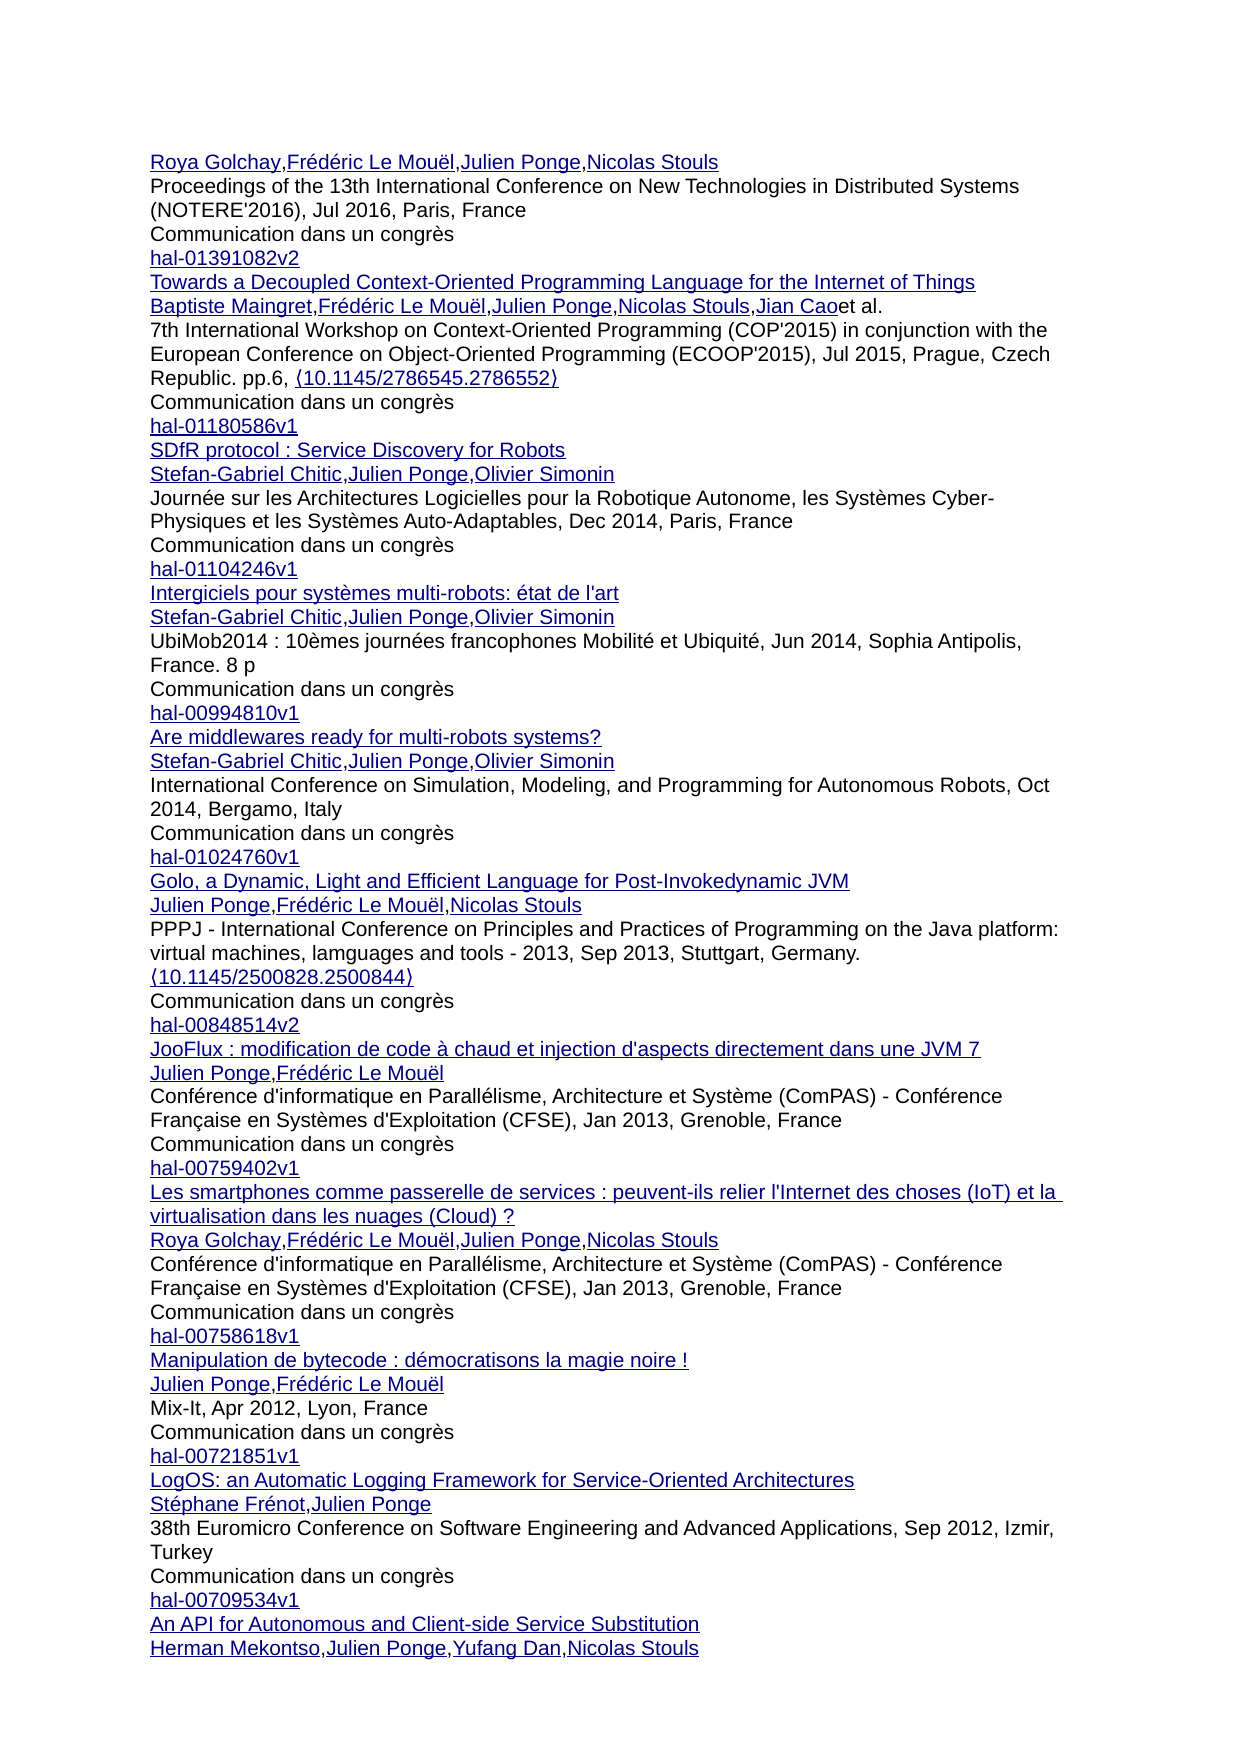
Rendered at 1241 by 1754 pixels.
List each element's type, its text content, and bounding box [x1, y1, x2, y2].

table_cell Intergiciels pour systèmes multi-robots: état de l'art Stefan-Gabriel Chitic,Julien Ponge,Olivier Simonin UbiMob2014 : 10èmes journées francophones Mobilité et Ubiquité, Jun 2014, Sophia Antipolis, France. 8 p Communication dans un congrès hal-00994810v1 [150, 581, 1090, 725]
table_cell Towards a Decoupled Context-Oriented Programming Language for the Internet of Things Baptiste Maingret,Frédéric Le Mouël,Julien Ponge,Nicolas Stouls,Jian Caoet al. 7th International Workshop on Context-Oriented Programming (COP'2015) in conjunction with the European Conference on Object-Oriented Programming (ECOOP'2015), Jul 2015, Prague, Czech Republic. pp.6, ⟨10.1145/2786545.2786552⟩ Communication dans un congrès hal-01180586v1 [150, 270, 1090, 437]
table_cell Golo, a Dynamic, Light and Efficient Language for Post-Invokedynamic JVM Julien Ponge,Frédéric Le Mouël,Nicolas Stouls PPPJ - International Conference on Principles and Practices of Programming on the Java platform: virtual machines, lamguages and tools - 2013, Sep 2013, Stuttgart, Germany. ⟨10.1145/2500828.2500844⟩ Communication dans un congrès hal-00848514v2 [150, 869, 1090, 1036]
table_cell Les smartphones comme passerelle de services : peuvent-ils relier l'Internet des choses (IoT) et la virtualisation dans les nuages (Cloud) ? Roya Golchay,Frédéric Le Mouël,Julien Ponge,Nicolas Stouls Conférence d'informatique en Parallélisme, Architecture et Système (ComPAS) - Conférence Française en Systèmes d'Exploitation (CFSE), Jan 2013, Grenoble, France Communication dans un congrès hal-00758618v1 [150, 1180, 1090, 1348]
table_cell Roya Golchay,Frédéric Le Mouël,Julien Ponge,Nicolas Stouls Proceedings of the 13th International Conference on New Technologies in Distributed Systems (NOTERE'2016), Jul 2016, Paris, France Communication dans un congrès hal-01391082v2 [150, 150, 1090, 270]
table_cell SDfR protocol : Service Discovery for Robots Stefan-Gabriel Chitic,Julien Ponge,Olivier Simonin Journée sur les Architectures Logicielles pour la Robotique Autonome, les Systèmes Cyber-Physiques et les Systèmes Auto-Adaptables, Dec 2014, Paris, France Communication dans un congrès hal-01104246v1 [150, 438, 1090, 581]
table_cell LogOS: an Automatic Logging Framework for Service-Oriented Architectures Stéphane Frénot,Julien Ponge 38th Euromicro Conference on Software Engineering and Advanced Applications, Sep 2012, Izmir, Turkey Communication dans un congrès hal-00709534v1 [150, 1468, 1090, 1611]
table_cell An API for Autonomous and Client-side Service Substitution Herman Mekontso,Julien Ponge,Yufang Dan,Nicolas Stouls [150, 1611, 1090, 1659]
table_cell Manipulation de bytecode : démocratisons la magie noire ! Julien Ponge,Frédéric Le Mouël Mix-It, Apr 2012, Lyon, France Communication dans un congrès hal-00721851v1 [150, 1348, 1090, 1468]
table_cell JooFlux : modification de code à chaud et injection d'aspects directement dans une JVM 7 Julien Ponge,Frédéric Le Mouël Conférence d'informatique en Parallélisme, Architecture et Système (ComPAS) - Conférence Française en Systèmes d'Exploitation (CFSE), Jan 2013, Grenoble, France Communication dans un congrès hal-00759402v1 [150, 1036, 1090, 1180]
table_cell Are middlewares ready for multi-robots systems? Stefan-Gabriel Chitic,Julien Ponge,Olivier Simonin International Conference on Simulation, Modeling, and Programming for Autonomous Robots, Oct 2014, Bergamo, Italy Communication dans un congrès hal-01024760v1 [150, 725, 1090, 869]
